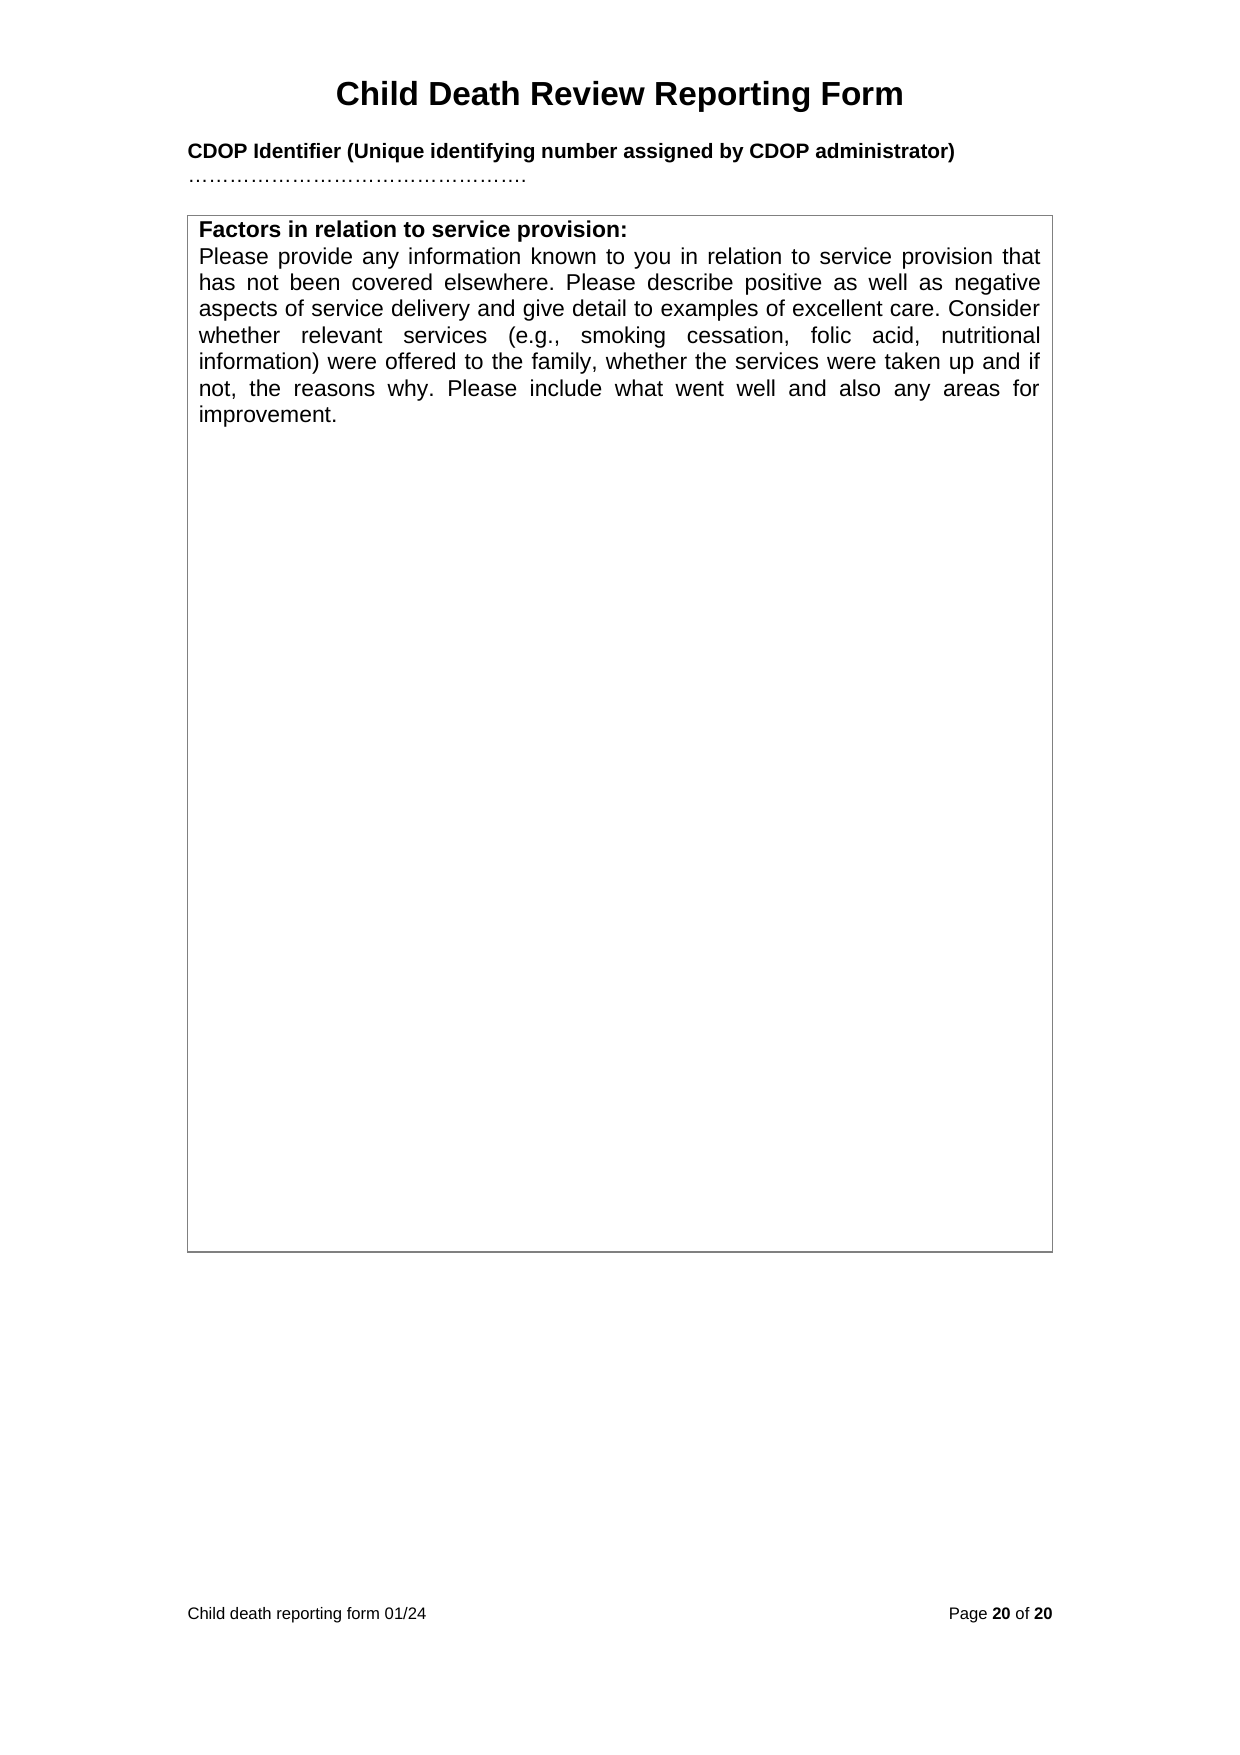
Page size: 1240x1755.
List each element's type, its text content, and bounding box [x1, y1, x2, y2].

table_header Factors in relation to service provision: Please provide any information known to you in relation to service provision that has not been covered elsewhere. Please describe positive as well as negative aspects of service delivery and give detail to examples of excellent care. Consider whether relevant services (e.g., smoking cessation, folic acid, nutritional information) were offered to the family, whether the services were taken up and if not, the reasons why. Please include what went well and also any areas for improvement. [188, 216, 1052, 1251]
